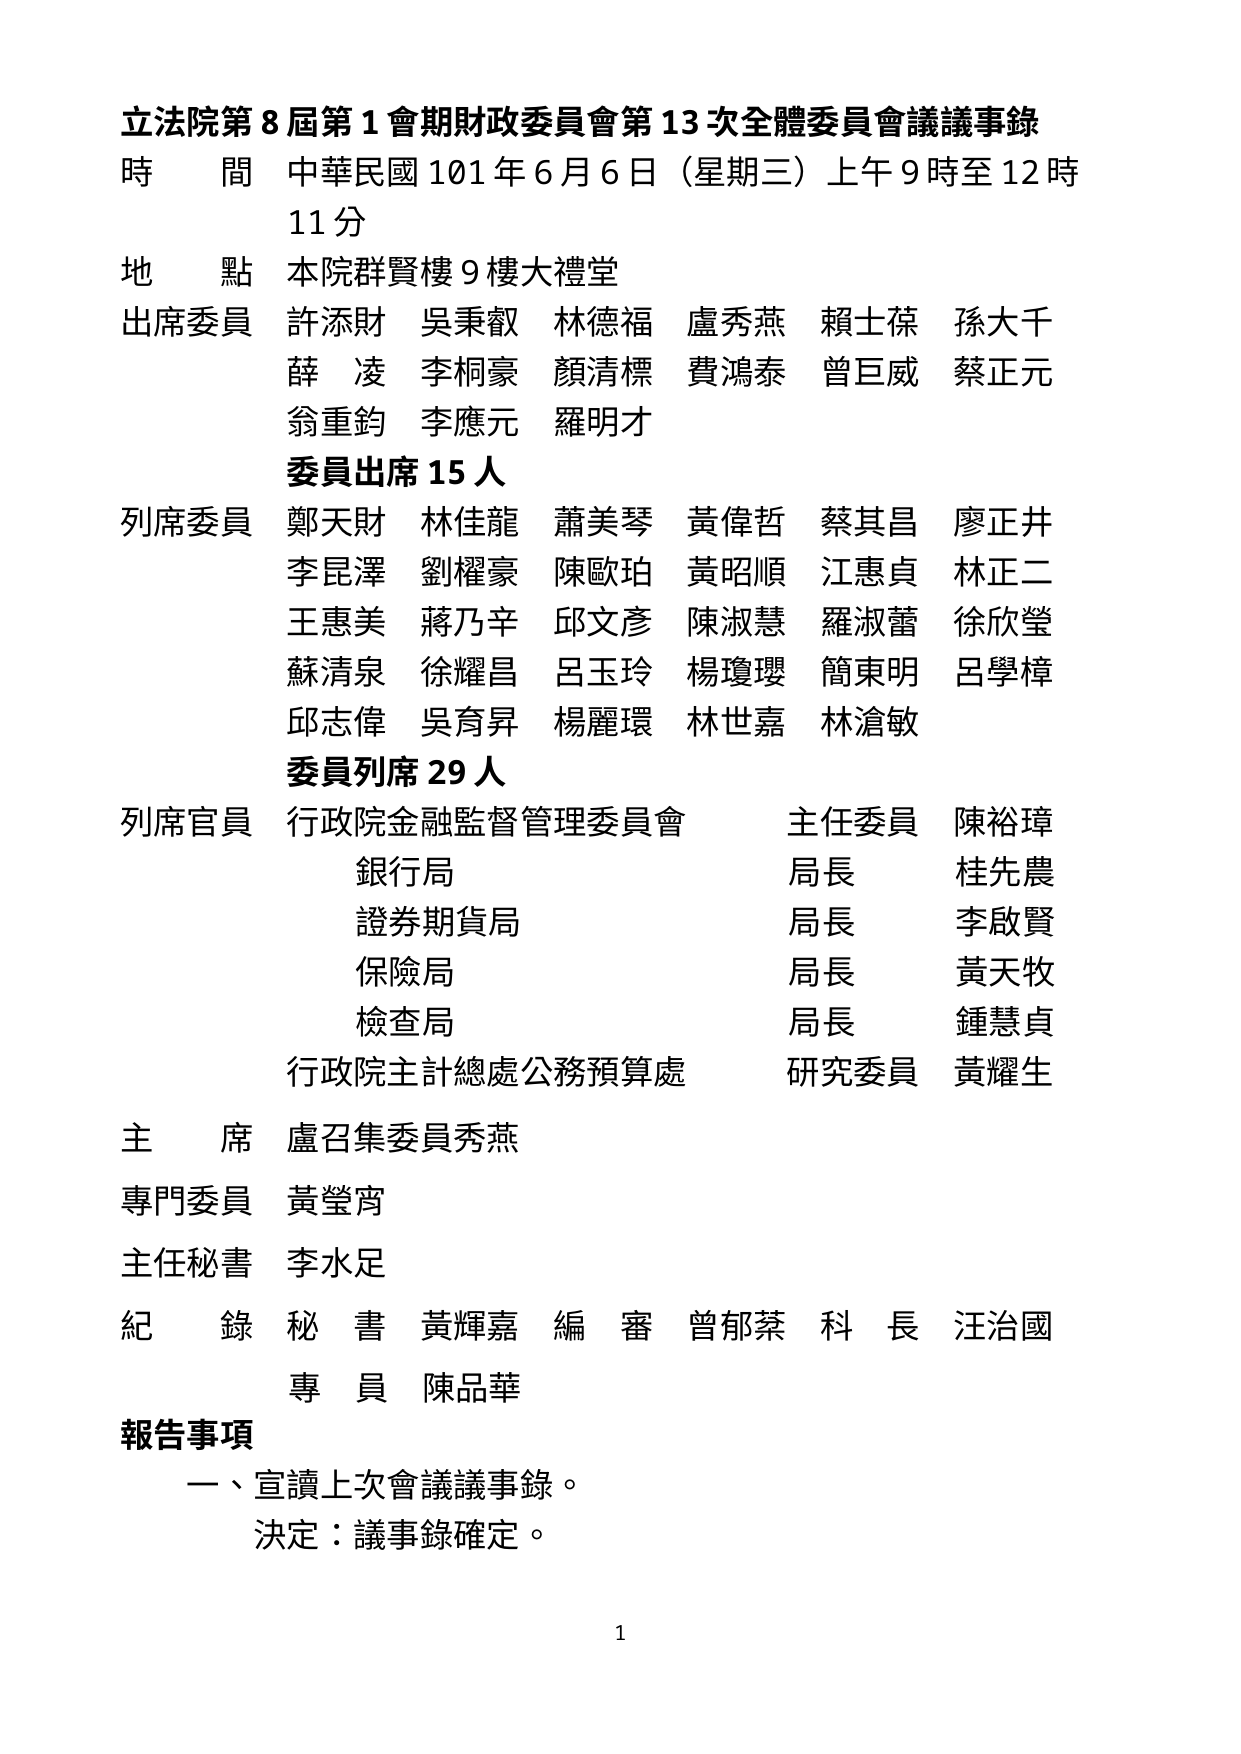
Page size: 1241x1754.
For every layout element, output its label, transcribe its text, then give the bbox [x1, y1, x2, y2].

text 一、宣讀上次會議議事錄。 [187, 1457, 1120, 1507]
text 證券期貨局 局長 李啟賢 [120, 894, 1120, 944]
text 立法院第8屆第1會期財政委員會第13次全體委員會議議事錄 [120, 94, 1153, 144]
text 主 席 盧召集委員秀燕 [120, 1094, 1120, 1157]
text 出席委員 許添財 吳秉叡 林德福 盧秀燕 賴士葆 孫大千 薛 凌 李桐豪 顏清標 費鴻泰 曾巨威 蔡正元 翁重鈞 李應元 羅明才 [120, 294, 1087, 444]
text 時 間 中華民國101年6月6日（星期三）上午9時至12時11分 [120, 144, 1087, 244]
text 主任秘書 李水足 [120, 1219, 1120, 1282]
text 紀 錄 秘 書 黃輝嘉 編 審 曾郁棻 科 長 汪治國 [120, 1282, 1120, 1344]
text 檢查局 局長 鍾慧貞 [120, 994, 1120, 1044]
text 列席官員 行政院金融監督管理委員會 主任委員 陳裕璋 [120, 794, 1120, 844]
text 地 點 本院群賢樓9樓大禮堂 [120, 244, 1087, 294]
text 決定：議事錄確定。 [253, 1507, 1120, 1557]
text 銀行局 局長 桂先農 [120, 844, 1120, 894]
text 委員出席15人 [287, 444, 1120, 494]
text 列席委員 鄭天財 林佳龍 蕭美琴 黃偉哲 蔡其昌 廖正井 李昆澤 劉櫂豪 陳歐珀 黃昭順 江惠貞 林正二 王惠美 蔣乃辛 邱文彥 陳淑慧 羅淑蕾 徐欣瑩 蘇清泉 徐耀昌 呂玉玲 楊瓊瓔 簡東明 呂學樟 邱志偉 吳育昇 楊麗環 林世嘉 林滄敏 [120, 494, 1087, 744]
text 保險局 局長 黃天牧 [120, 944, 1120, 994]
text 行政院主計總處公務預算處 研究委員 黃耀生 [120, 1044, 1120, 1094]
text 報告事項 [120, 1407, 1120, 1457]
text 專 員 陳品華 [120, 1344, 1120, 1407]
text 委員列席29人 [287, 744, 1120, 794]
text 專門委員 黃瑩宵 [120, 1157, 1120, 1219]
